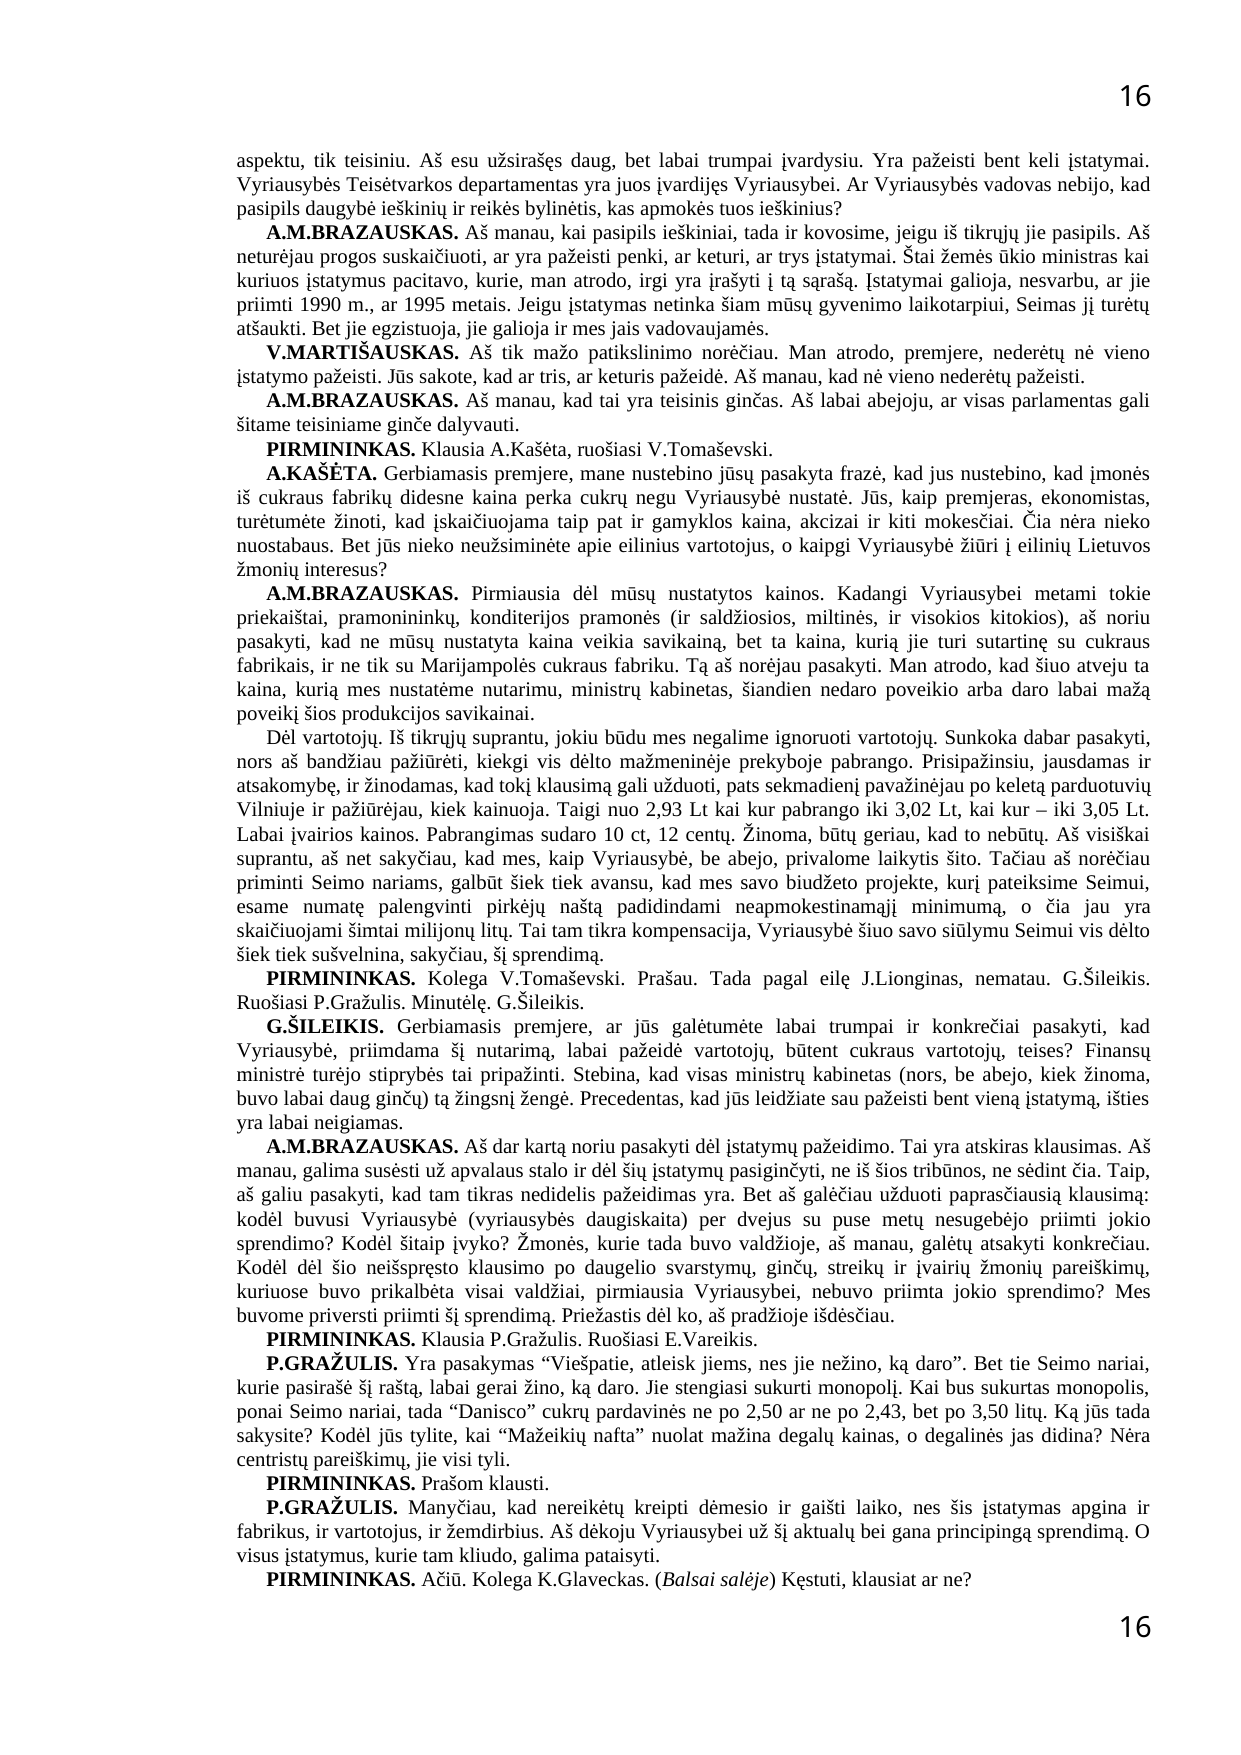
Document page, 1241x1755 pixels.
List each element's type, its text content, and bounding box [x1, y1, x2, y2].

text P.GRAŽULIS. Manyčiau, kad nereikėtų kreipti dėmesio ir gaišti laiko, nes šis įstatymas apgina ir fabrikus, ir vartotojus, ir žemdirbius. Aš dėkoju Vyriausybei už šį aktualų bei gana principingą sprendimą. O visus įstatymus, kurie tam kliudo, galima pataisyti. [236, 1495, 1152, 1567]
text A.M.BRAZAUSKAS. Aš manau, kai pasipils ieškiniai, tada ir kovosime, jeigu iš tikrųjų jie pasipils. Aš neturėjau progos suskaičiuoti, ar yra pažeisti penki, ar keturi, ar trys įstatymai. Štai žemės ūkio ministras kai kuriuos įstatymus pacitavo, kurie, man atrodo, irgi yra įrašyti į tą sąrašą. Įstatymai galioja, nesvarbu, ar jie priimti 1990 m., ar 1995 metais. Jeigu įstatymas netinka šiam mūsų gyvenimo laikotarpiui, Seimas jį turėtų atšaukti. Bet jie egzistuoja, jie galioja ir mes jais vadovaujamės. [236, 220, 1152, 340]
text PIRMININKAS. Klausia P.Gražulis. Ruošiasi E.Vareikis. [236, 1327, 1152, 1351]
text A.M.BRAZAUSKAS. Aš dar kartą noriu pasakyti dėl įstatymų pažeidimo. Tai yra atskiras klausimas. Aš manau, galima susėsti už apvalaus stalo ir dėl šių įstatymų pasiginčyti, ne iš šios tribūnos, ne sėdint čia. Taip, aš galiu pasakyti, kad tam tikras nedidelis pažeidimas yra. Bet aš galėčiau užduoti paprasčiausią klausimą: kodėl buvusi Vyriausybė (vyriausybės daugiskaita) per dvejus su puse metų nesugebėjo priimti jokio sprendimo? Kodėl šitaip įvyko? Žmonės, kurie tada buvo valdžioje, aš manau, galėtų atsakyti konkrečiau. Kodėl dėl šio neišspręsto klausimo po daugelio svarstymų, ginčų, streikų ir įvairių žmonių pareiškimų, kuriuose buvo prikalbėta visai valdžiai, pirmiausia Vyriausybei, nebuvo priimta jokio sprendimo? Mes buvome priversti priimti šį sprendimą. Priežastis dėl ko, aš pradžioje išdėsčiau. [236, 1134, 1152, 1327]
text G.ŠILEIKIS. Gerbiamasis premjere, ar jūs galėtumėte labai trumpai ir konkrečiai pasakyti, kad Vyriausybė, priimdama šį nutarimą, labai pažeidė vartotojų, būtent cukraus vartotojų, teises? Finansų ministrė turėjo stiprybės tai pripažinti. Stebina, kad visas ministrų kabinetas (nors, be abejo, kiek žinoma, buvo labai daug ginčų) tą žingsnį žengė. Precedentas, kad jūs leidžiate sau pažeisti bent vieną įstatymą, išties yra labai neigiamas. [236, 1014, 1152, 1134]
text V.MARTIŠAUSKAS. Aš tik mažo patikslinimo norėčiau. Man atrodo, premjere, nederėtų nė vieno įstatymo pažeisti. Jūs sakote, kad ar tris, ar keturis pažeidė. Aš manau, kad nė vieno nederėtų pažeisti. [236, 340, 1152, 388]
text PIRMININKAS. Klausia A.Kašėta, ruošiasi V.Tomaševski. [236, 436, 1152, 461]
text P.GRAŽULIS. Yra pasakymas “Viešpatie, atleisk jiems, nes jie nežino, ką daro”. Bet tie Seimo nariai, kurie pasirašė šį raštą, labai gerai žino, ką daro. Jie stengiasi sukurti monopolį. Kai bus sukurtas monopolis, ponai Seimo nariai, tada “Danisco” cukrų pardavinės ne po 2,50 ar ne po 2,43, bet po 3,50 litų. Ką jūs tada sakysite? Kodėl jūs tylite, kai “Mažeikių nafta” nuolat mažina degalų kainas, o degalinės jas didina? Nėra centristų pareiškimų, jie visi tyli. [236, 1351, 1152, 1471]
text PIRMININKAS. Prašom klausti. [236, 1471, 1152, 1495]
text aspektu, tik teisiniu. Aš esu užsirašęs daug, bet labai trumpai įvardysiu. Yra pažeisti bent keli įstatymai. Vyriausybės Teisėtvarkos departamentas yra juos įvardijęs Vyriausybei. Ar Vyriausybės vadovas nebijo, kad pasipils daugybė ieškinių ir reikės bylinėtis, kas apmokės tuos ieškinius? [236, 148, 1152, 220]
text A.M.BRAZAUSKAS. Aš manau, kad tai yra teisinis ginčas. Aš labai abejoju, ar visas parlamentas gali šitame teisiniame ginče dalyvauti. [236, 388, 1152, 436]
text Dėl vartotojų. Iš tikrųjų suprantu, jokiu būdu mes negalime ignoruoti vartotojų. Sunkoka dabar pasakyti, nors aš bandžiau pažiūrėti, kiekgi vis dėlto mažmeninėje prekyboje pabrango. Prisipažinsiu, jausdamas ir atsakomybę, ir žinodamas, kad tokį klausimą gali užduoti, pats sekmadienį pavažinėjau po keletą parduotuvių Vilniuje ir pažiūrėjau, kiek kainuoja. Taigi nuo 2,93 Lt kai kur pabrango iki 3,02 Lt, kai kur – iki 3,05 Lt. Labai įvairios kainos. Pabrangimas sudaro 10 ct, 12 centų. Žinoma, būtų geriau, kad to nebūtų. Aš visiškai suprantu, aš net sakyčiau, kad mes, kaip Vyriausybė, be abejo, privalome laikytis šito. Tačiau aš norėčiau priminti Seimo nariams, galbūt šiek tiek avansu, kad mes savo biudžeto projekte, kurį pateiksime Seimui, esame numatę palengvinti pirkėjų naštą padidindami neapmokestinamąjį minimumą, o čia jau yra skaičiuojami šimtai milijonų litų. Tai tam tikra kompensacija, Vyriausybė šiuo savo siūlymu Seimui vis dėlto šiek tiek sušvelnina, sakyčiau, šį sprendimą. [236, 725, 1152, 966]
text PIRMININKAS. Ačiū. Kolega K.Glaveckas. (Balsai salėje) Kęstuti, klausiat ar ne? [236, 1567, 1152, 1591]
text PIRMININKAS. Kolega V.Tomaševski. Prašau. Tada pagal eilę J.Lionginas, nematau. G.Šileikis. Ruošiasi P.Gražulis. Minutėlę. G.Šileikis. [236, 966, 1152, 1014]
text A.KAŠĖTA. Gerbiamasis premjere, mane nustebino jūsų pasakyta frazė, kad jus nustebino, kad įmonės iš cukraus fabrikų didesne kaina perka cukrų negu Vyriausybė nustatė. Jūs, kaip premjeras, ekonomistas, turėtumėte žinoti, kad įskaičiuojama taip pat ir gamyklos kaina, akcizai ir kiti mokesčiai. Čia nėra nieko nuostabaus. Bet jūs nieko neužsiminėte apie eilinius vartotojus, o kaipgi Vyriausybė žiūri į eilinių Lietuvos žmonių interesus? [236, 461, 1152, 581]
text A.M.BRAZAUSKAS. Pirmiausia dėl mūsų nustatytos kainos. Kadangi Vyriausybei metami tokie priekaištai, pramonininkų, konditerijos pramonės (ir saldžiosios, miltinės, ir visokios kitokios), aš noriu pasakyti, kad ne mūsų nustatyta kaina veikia savikainą, bet ta kaina, kurią jie turi sutartinę su cukraus fabrikais, ir ne tik su Marijampolės cukraus fabriku. Tą aš norėjau pasakyti. Man atrodo, kad šiuo atveju ta kaina, kurią mes nustatėme nutarimu, ministrų kabinetas, šiandien nedaro poveikio arba daro labai mažą poveikį šios produkcijos savikainai. [236, 581, 1152, 725]
